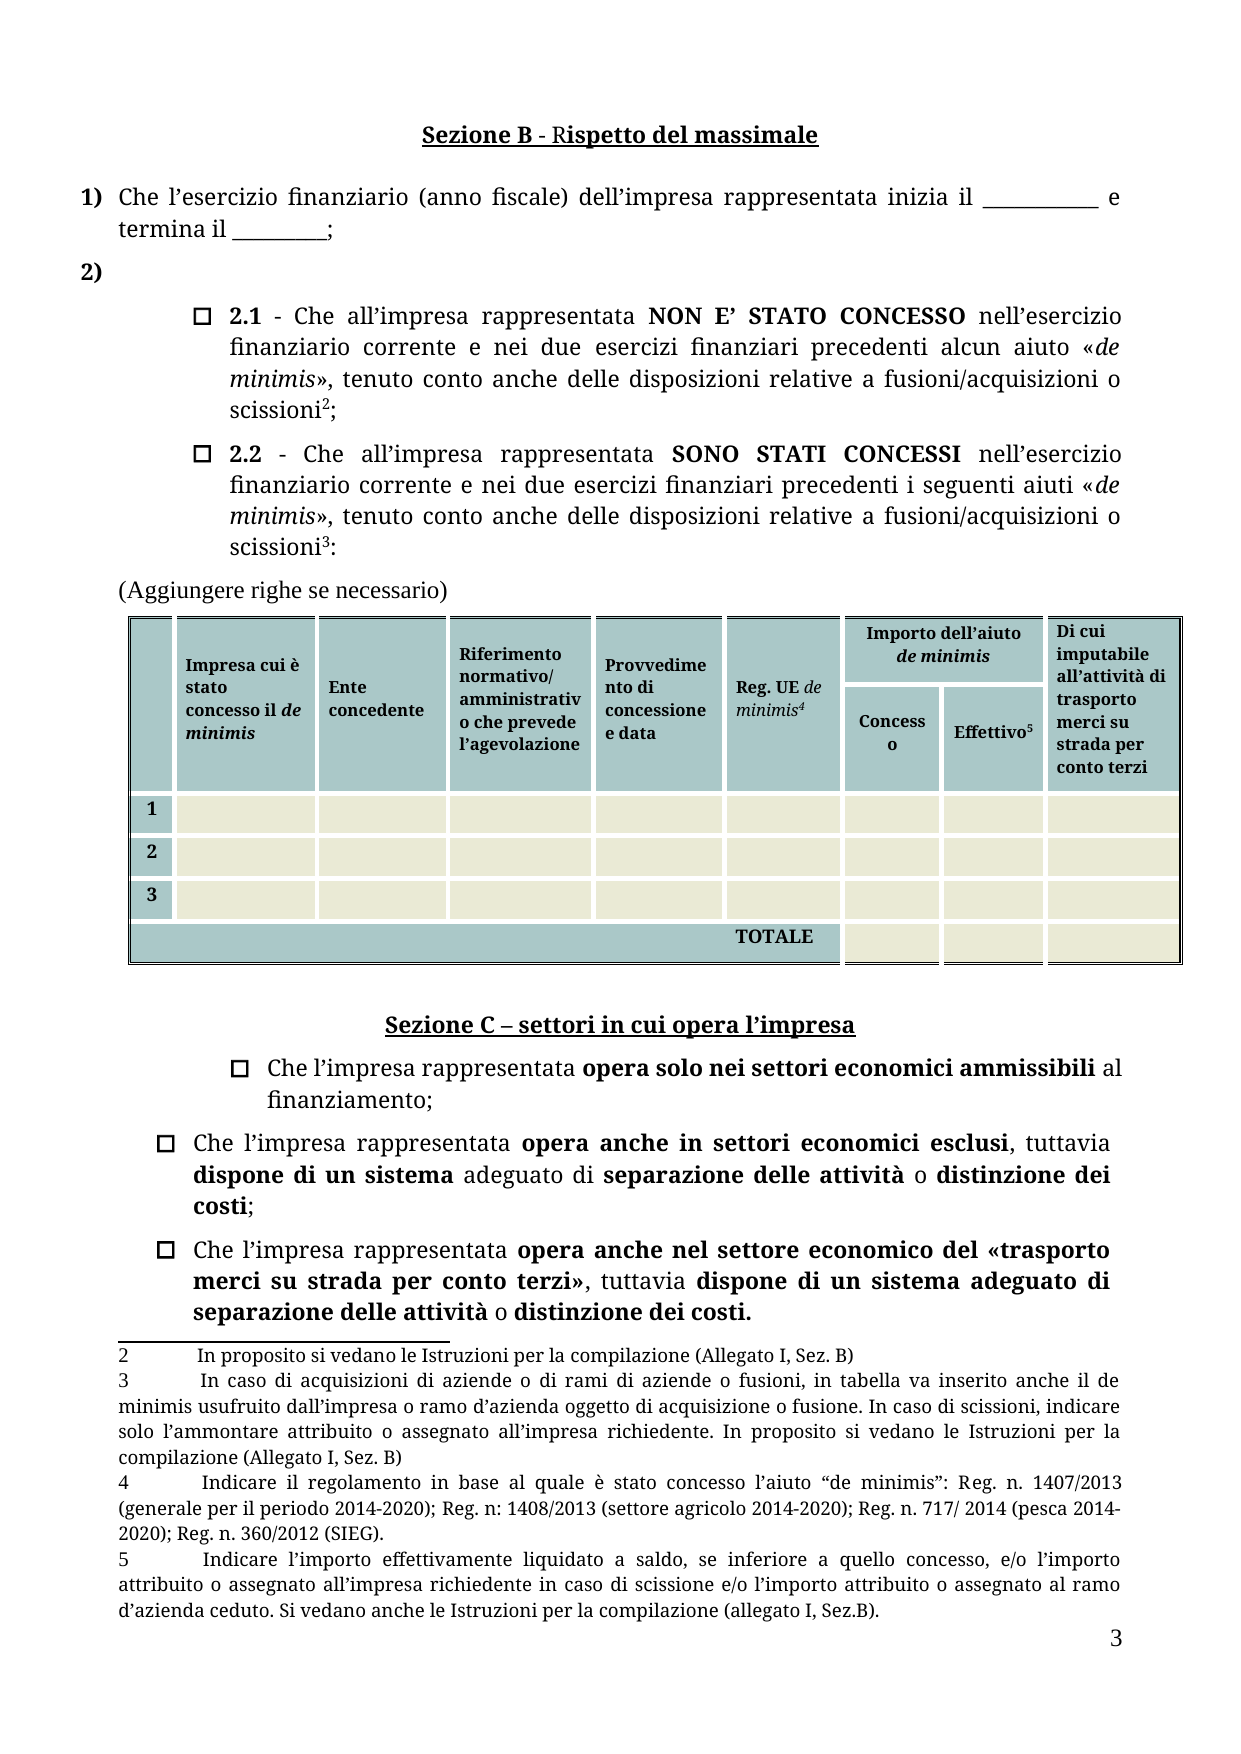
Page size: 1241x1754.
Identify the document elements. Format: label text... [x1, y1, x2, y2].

table_header Di cui imputabile all’attività di trasporto merci su strada per conto terzi [1048, 619, 1179, 791]
table_cell Effettivo [944, 687, 1043, 791]
table_cell [845, 838, 939, 876]
table_cell [177, 838, 315, 876]
table_cell [319, 838, 446, 876]
list 2.2 - Che all’impresa rappresentata SONO STATI CONCESSI nell’esercizio finanziario corrente e nei due esercizi finanziari precedenti i seguenti aiuti «de minimis», tenuto conto anche delle disposizioni relative a fusioni/acquisizioni o scissioni: [192, 437, 1122, 562]
table_cell [944, 796, 1043, 833]
table_cell [845, 924, 939, 962]
table_cell TOTALE [131, 924, 840, 962]
table_cell 2 [131, 838, 172, 876]
table_cell 1 [131, 796, 172, 833]
table_header Impresa cui è stato concesso il de minimis [177, 619, 315, 791]
table_header Ente concedente [319, 619, 446, 791]
table_cell [450, 881, 591, 919]
table_header Importo dell’aiuto de minimis [845, 619, 1043, 682]
list Che l’impresa rappresentata opera anche nel settore economico del «trasporto merci su strada per conto terzi», tuttavia dispone di un sistema adeguato di separazione delle attività o distinzione dei costi. [155, 1233, 1111, 1327]
text Sezione B - Rispetto del massimale [118, 119, 1122, 150]
table_header Provvedimento di concessione e data [596, 619, 722, 791]
table_header [131, 619, 172, 791]
table_cell [177, 796, 315, 833]
list Che l’impresa rappresentata opera solo nei settori economici ammissibili al finanziamento; [229, 1052, 1122, 1115]
table_cell [1048, 838, 1179, 876]
table_cell [450, 838, 591, 876]
table_cell [727, 881, 840, 919]
table_cell [727, 838, 840, 876]
table_cell [1048, 796, 1179, 833]
table_cell [596, 838, 722, 876]
table_cell [177, 881, 315, 919]
list 2.1 - Che all’impresa rappresentata NON E’ STATO CONCESSO nell’esercizio finanziario corrente e nei due esercizi finanziari precedenti alcun aiuto «de minimis», tenuto conto anche delle disposizioni relative a fusioni/acquisizioni o scissioni; [192, 300, 1122, 425]
table_cell Concesso [845, 687, 939, 791]
list Che l’esercizio finanziario (anno fiscale) dell’impresa rappresentata inizia il ___________ e termina il _________; [118, 181, 1122, 244]
list Che l’impresa rappresentata opera anche in settori economici esclusi, tuttavia dispone di un sistema adeguato di separazione delle attività o distinzione dei costi; [155, 1127, 1111, 1221]
table_cell [845, 881, 939, 919]
table_cell [1048, 881, 1179, 919]
table_cell 3 [131, 881, 172, 919]
table_cell [727, 796, 840, 833]
table_cell [944, 838, 1043, 876]
text (Aggiungere righe se necessario) [118, 575, 1122, 604]
list In caso di acquisizioni di aziende o di rami di aziende o fusioni, in tabella va inserito anche il de minimis usufruito dall’impresa o ramo d’azienda oggetto di acquisizione o fusione. In caso di scissioni, indicare solo l’ammontare attribuito o assegnato all’impresa richiedente. In proposito si vedano le Istruzioni per la compilazione (Allegato I, Sez. B) [118, 1367, 1122, 1469]
table_header Reg. UE de minimis [727, 619, 840, 791]
text Sezione C – settori in cui opera l’impresa [118, 1008, 1122, 1040]
table_header Riferimento normativo/ amministrativo che prevede l’agevolazione [450, 619, 591, 791]
table_cell [845, 796, 939, 833]
table_cell [450, 796, 591, 833]
list In proposito si vedano le Istruzioni per la compilazione (Allegato I, Sez. B) [118, 1342, 1122, 1367]
table_cell [319, 881, 446, 919]
table_cell [319, 796, 446, 833]
table_cell [944, 924, 1043, 962]
table_cell [1048, 924, 1179, 962]
table_cell [596, 796, 722, 833]
table_cell [944, 881, 1043, 919]
table_cell [596, 881, 722, 919]
